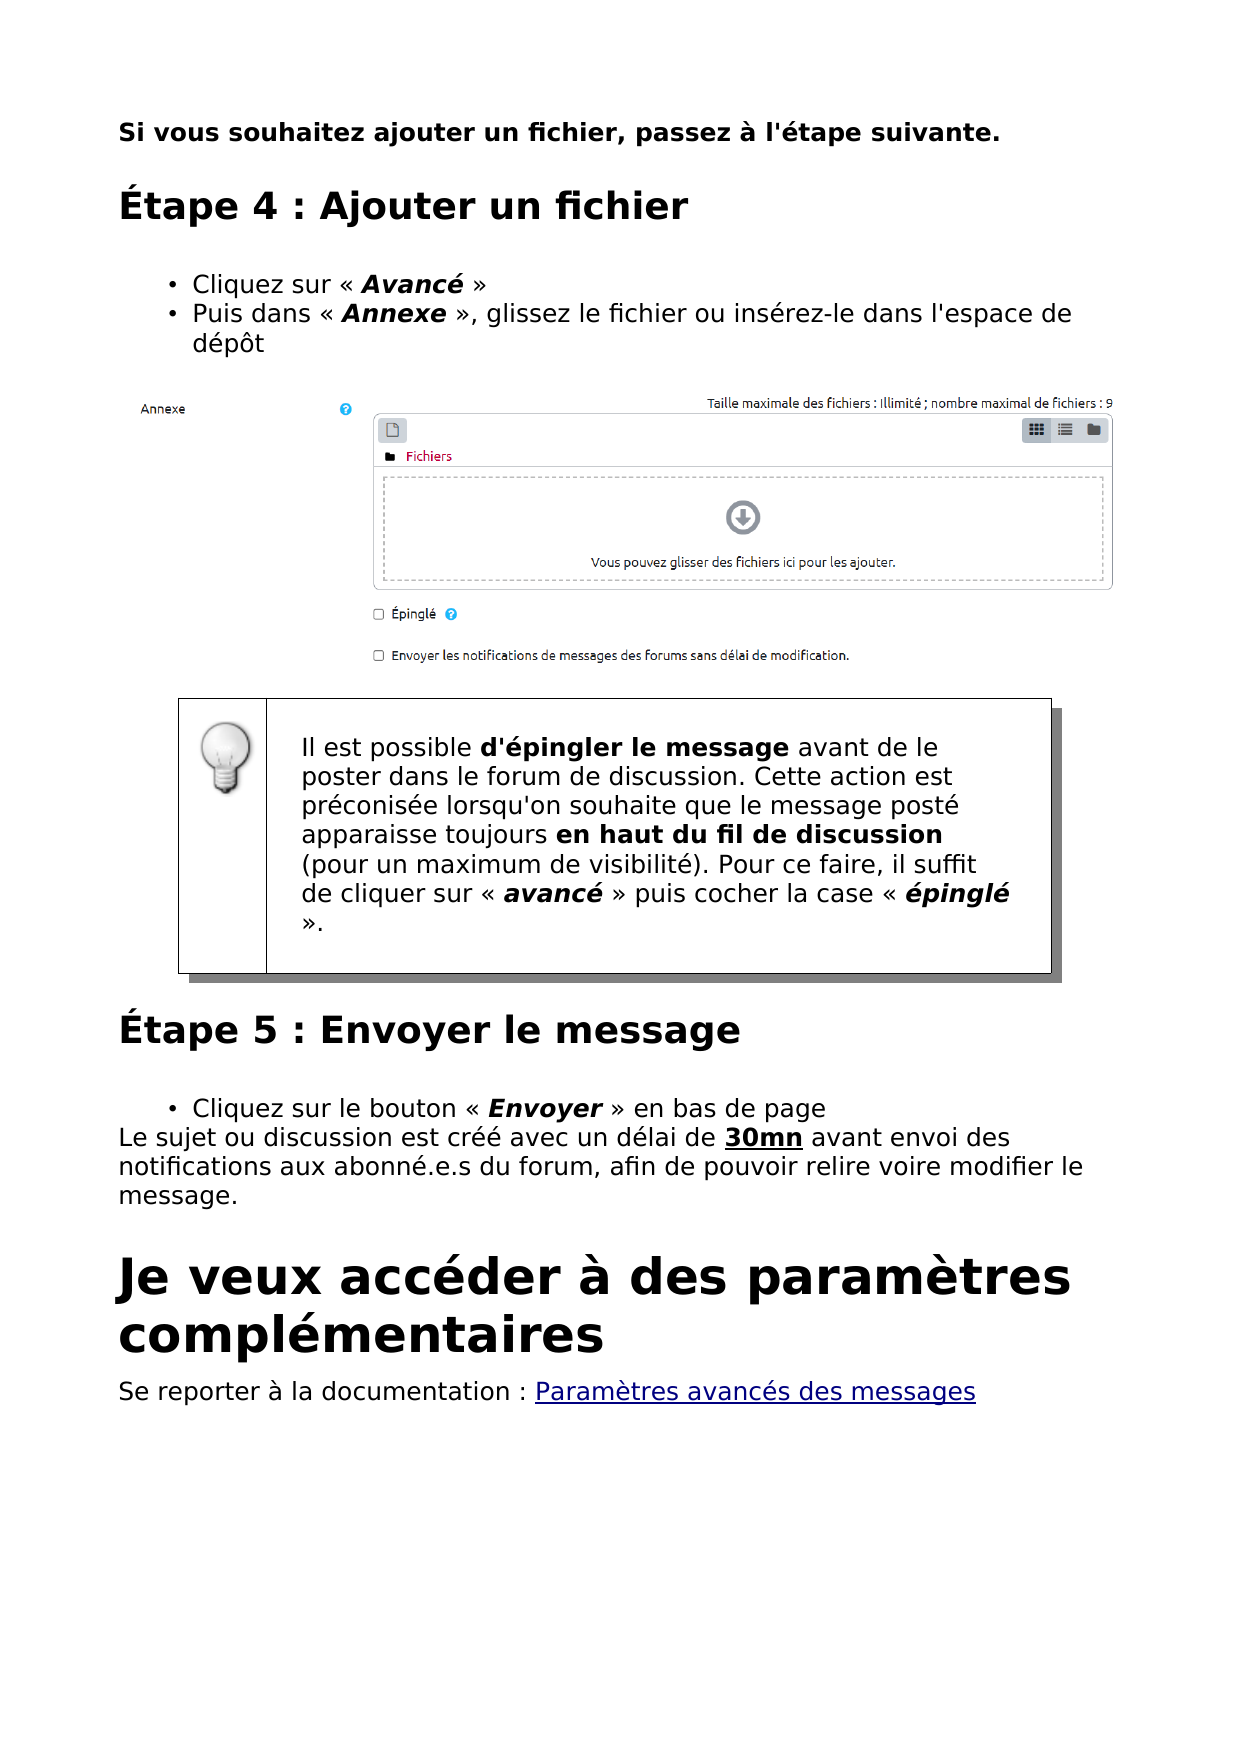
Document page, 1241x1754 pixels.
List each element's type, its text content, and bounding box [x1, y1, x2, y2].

subtitle Étape 5 : Envoyer le message [118, 1008, 1122, 1052]
list Cliquez sur le bouton « Envoyer » en bas de page [177, 1094, 1122, 1123]
list Cliquez sur « Avancé » [177, 270, 1122, 299]
table_header [179, 699, 266, 973]
subtitle Étape 4 : Ajouter un fichier [118, 185, 1122, 228]
list Puis dans « Annexe », glissez le fichier ou insérez-le dans l'espace de dépôt [177, 299, 1122, 358]
picture [118, 387, 1123, 686]
text Si vous souhaitez ajouter un fichier, passez à l'étape suivante. [118, 118, 1122, 147]
subtitle Je veux accéder à des paramètres complémentaires [118, 1248, 1122, 1365]
text Se reporter à la documentation : Paramètres avancés des messages [118, 1377, 1122, 1406]
table_header Il est possible d'épingler le message avant de le poster dans le forum de discussion. Cette action est préconisée lorsqu'on souhaite que le message posté apparaisse toujours en haut du fil de discussion (pour un maximum de visibilité). Pour ce faire, il suffit de cliquer sur « avancé » puis cocher la case « épinglé ». [267, 699, 1051, 973]
text Le sujet ou discussion est créé avec un délai de 30mn avant envoi des notifications aux abonné.e.s du forum, afin de pouvoir relire voire modifier le message. [118, 1123, 1122, 1211]
picture [190, 721, 266, 797]
